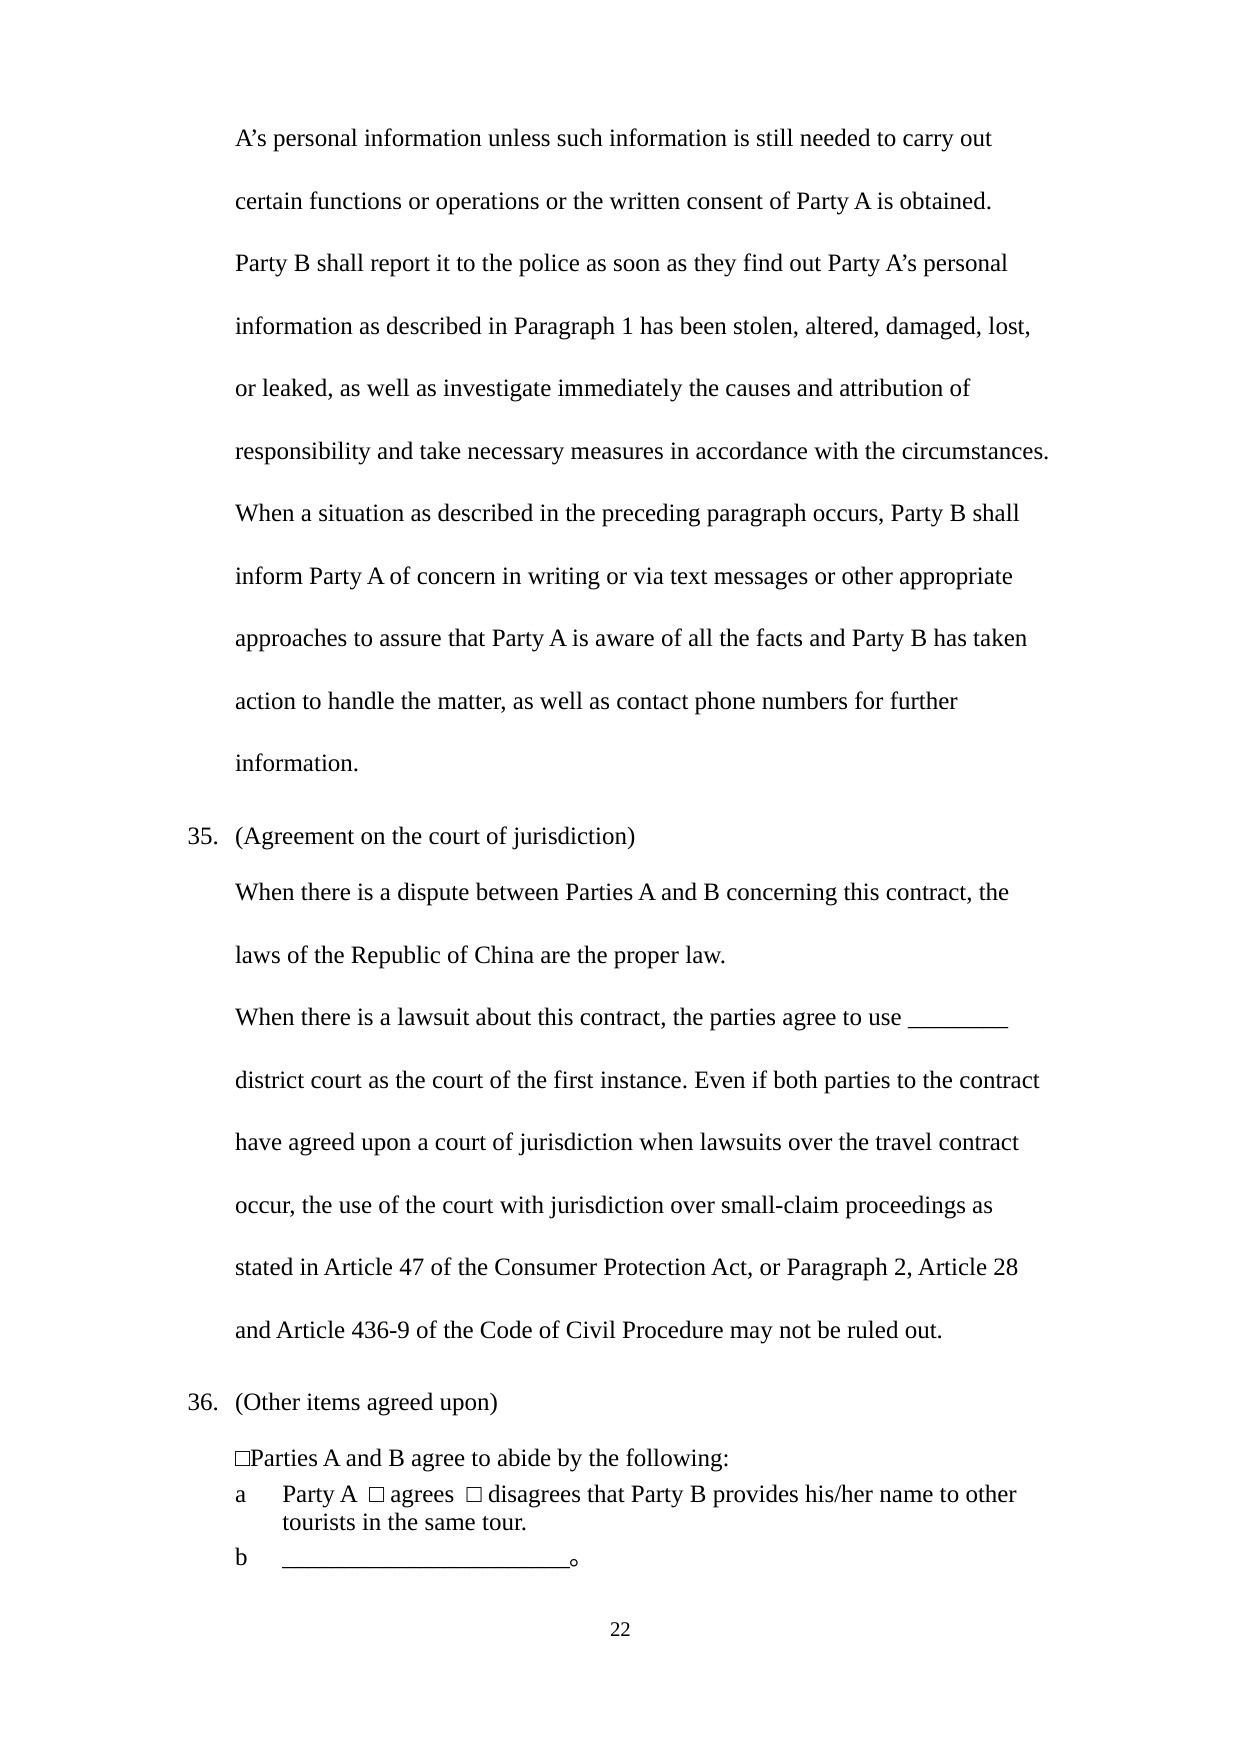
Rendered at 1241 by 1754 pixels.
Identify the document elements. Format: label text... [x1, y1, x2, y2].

list (Agreement on the court of jurisdiction) [187, 821, 1053, 850]
text When there is a lawsuit about this contract, the parties agree to use ________ district court as the court of the first instance. Even if both parties to the contract have agreed upon a court of jurisdiction when lawsuits over the travel contract occur, the use of the court with jurisdiction over small-claim proceedings as stated in Article 47 of the Consumer Protection Act, or Paragraph 2, Article 28 and Article 436-9 of the Code of Civil Procedure may not be ruled out. [235, 975, 1053, 1350]
text Party B shall report it to the police as soon as they find out Party A’s personal information as described in Paragraph 1 has been stolen, altered, damaged, lost, or leaked, as well as investigate immediately the causes and attribution of responsibility and take necessary measures in accordance with the circumstances. [235, 221, 1053, 471]
list _______________________。 [235, 1536, 1053, 1572]
text □Parties A and B agree to abide by the following: [235, 1416, 1053, 1479]
text When a situation as described in the preceding paragraph occurs, Party B shall inform Party A of concern in writing or via text messages or other appropriate approaches to assure that Party A is aware of all the facts and Party B has taken action to handle the matter, as well as contact phone numbers for further information. [235, 471, 1053, 784]
list (Other items agreed upon) [187, 1387, 1053, 1416]
list Party A □ agrees □ disagrees that Party B provides his/her name to other tourists in the same tour. [235, 1479, 1053, 1536]
text When there is a dispute between Parties A and B concerning this contract, the laws of the Republic of China are the proper law. [235, 850, 1053, 975]
text A’s personal information unless such information is still needed to carry out certain functions or operations or the written consent of Party A is obtained. [235, 96, 1053, 221]
